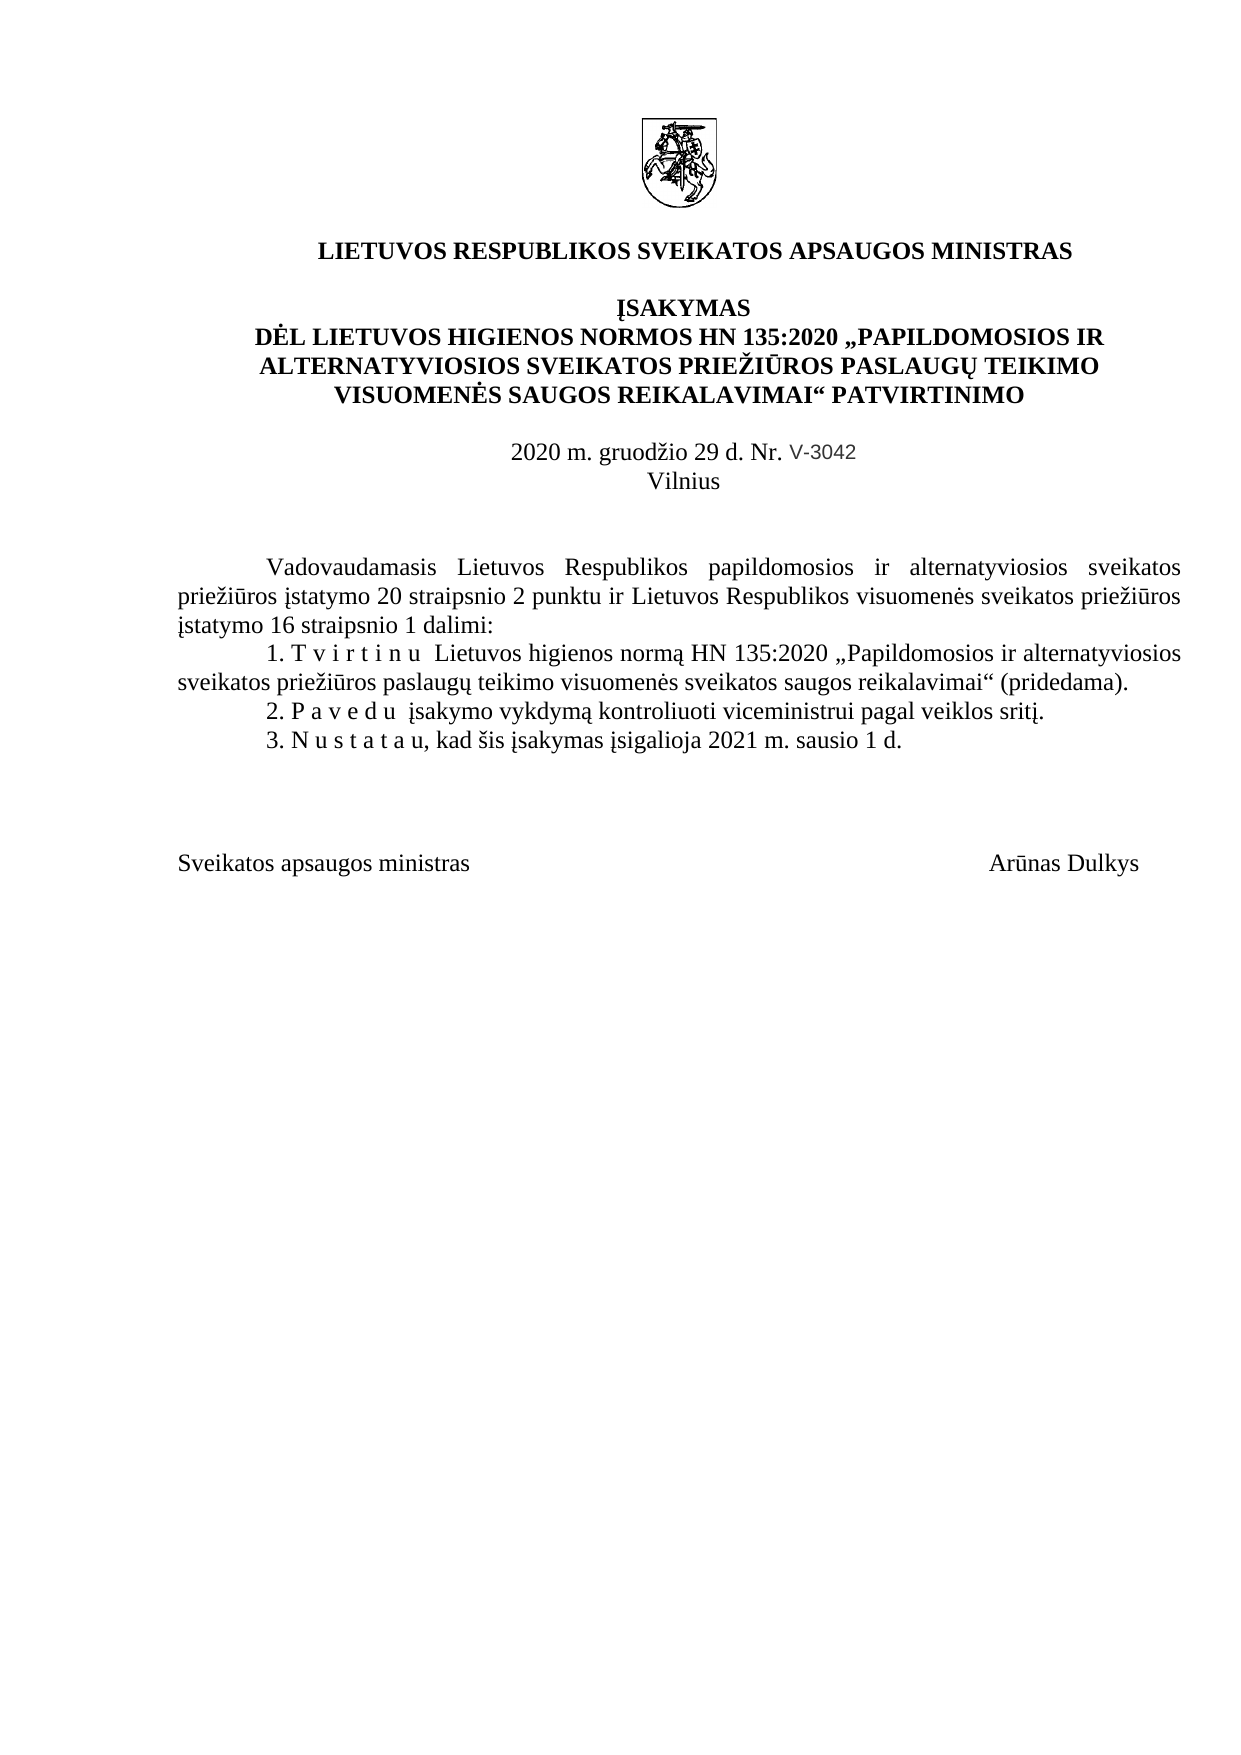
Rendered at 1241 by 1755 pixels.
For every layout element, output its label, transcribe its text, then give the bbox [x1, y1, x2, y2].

text Vilnius [252, 466, 1114, 495]
text DĖL LIETUVOS HIGIENOS NORMOS HN 135:2020 „PAPILDOMOSIOS IR ALTERNATYVIOSIOS SVEIKATOS PRIEŽIŪROS paslaugų teikimo visuomenės SAUGOS REIKALAVIMAI“ PATVIRTINIMO [177, 322, 1181, 408]
text LIETUVOS RESPUBLIKOS SVEIKATOS APSAUGOS MINISTRAS [177, 236, 1181, 265]
text Sveikatos apsaugos ministras Arūnas Dulkys [177, 848, 1181, 877]
text ĮSAKYMAS [252, 293, 1114, 322]
text 2. P a v e d u įsakymo vykdymą kontroliuoti viceministrui pagal veiklos sritį. [177, 696, 1181, 725]
text 3. N u s t a t a u, kad šis įsakymas įsigalioja 2021 m. sausio 1 d. [177, 725, 1181, 753]
text 2020 m. gruodžio 29 d. Nr. V-3042 [252, 437, 1114, 466]
text Vadovaudamasis Lietuvos Respublikos papildomosios ir alternatyviosios sveikatos priežiūros įstatymo 20 straipsnio 2 punktu ir Lietuvos Respublikos visuomenės sveikatos priežiūros įstatymo 16 straipsnio 1 dalimi: [177, 552, 1181, 638]
text 1. T v i r t i n u Lietuvos higienos normą HN 135:2020 „Papildomosios ir alternatyviosios sveikatos priežiūros paslaugų teikimo visuomenės sveikatos saugos reikalavimai“ (pridedama). [177, 638, 1181, 696]
